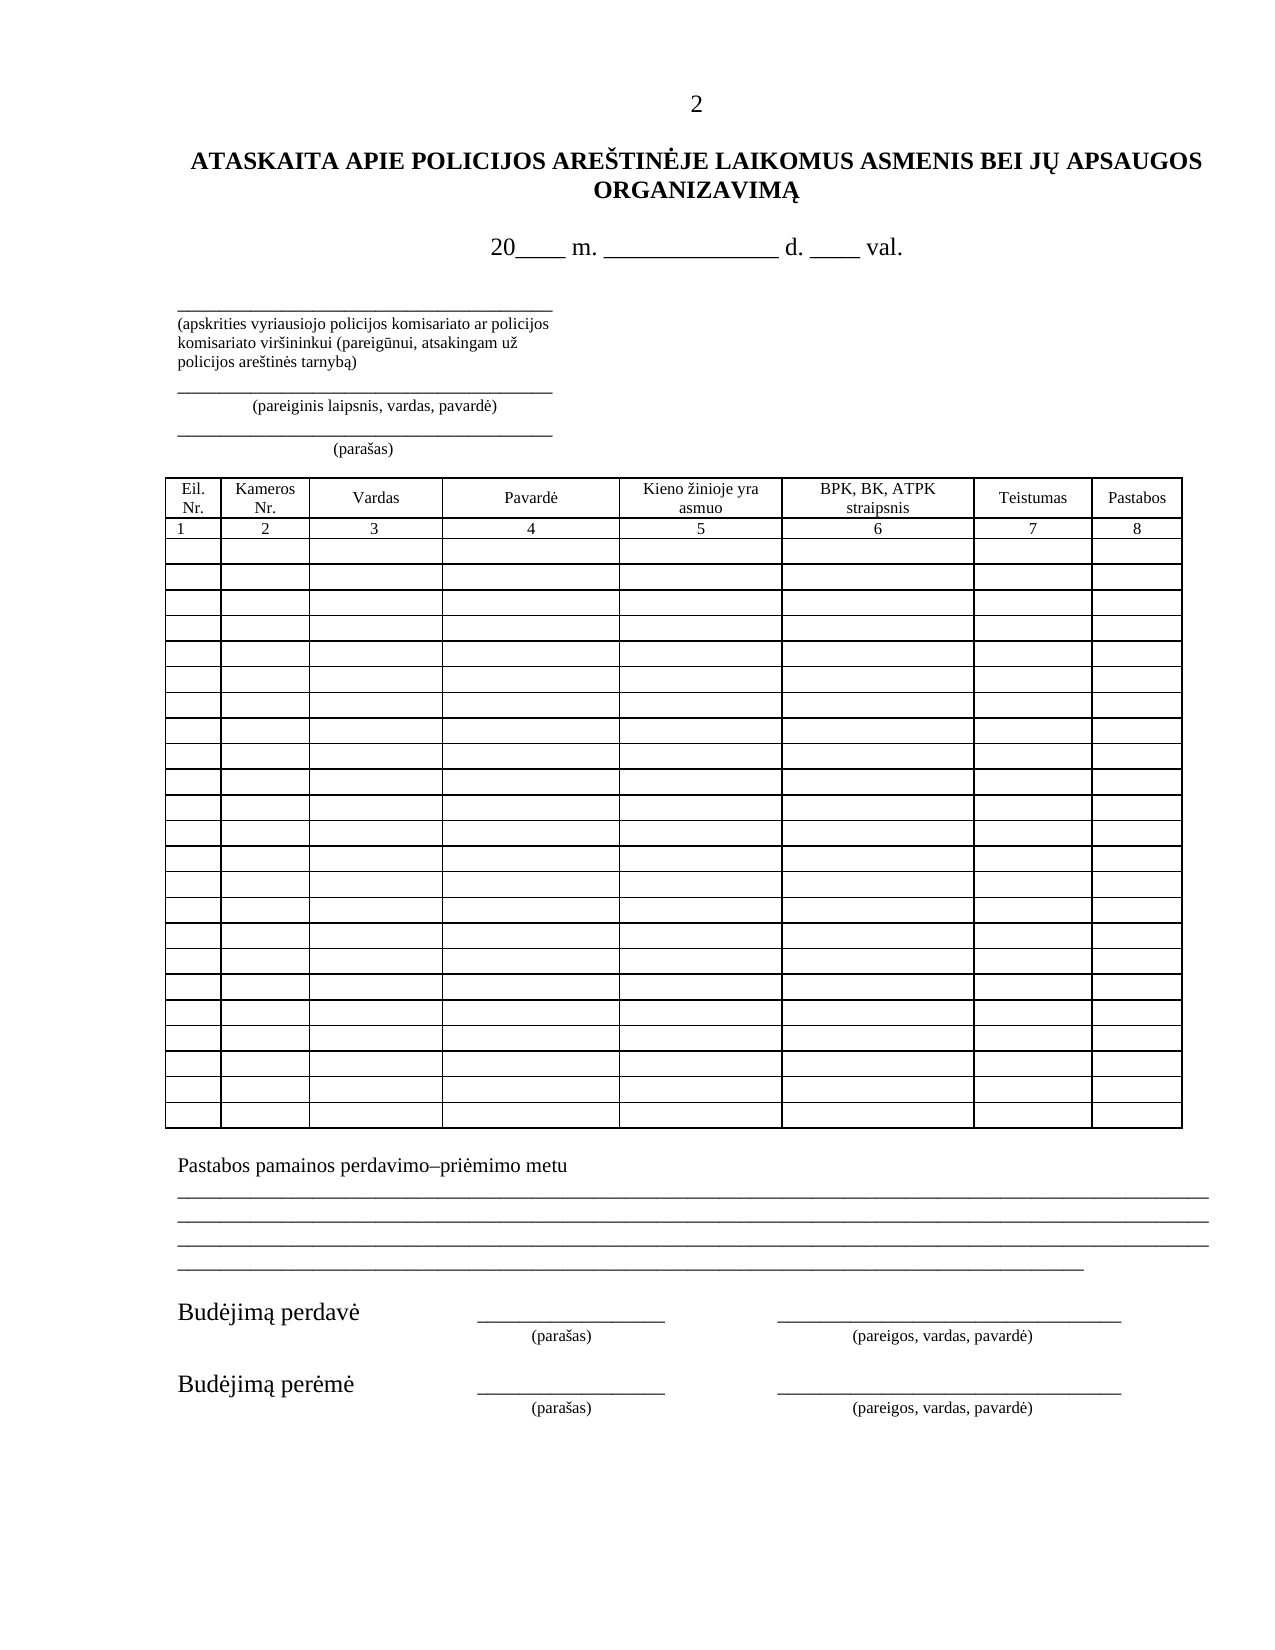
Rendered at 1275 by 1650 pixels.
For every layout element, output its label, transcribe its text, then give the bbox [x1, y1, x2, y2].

table_cell [975, 667, 1091, 691]
table_cell [975, 591, 1091, 614]
table_cell [1093, 616, 1181, 640]
table_cell [166, 642, 220, 666]
table_cell [443, 898, 619, 922]
table_cell [310, 642, 442, 666]
table_cell [620, 1001, 781, 1024]
text Budėjimą perėmė __________________ _________________________________ [177, 1369, 1216, 1398]
table_cell [310, 719, 442, 743]
table_cell [310, 591, 442, 614]
text ________________________________________________________________________________________________________________________________________________________________________________________________________________________________________________________________________________________________________________________________________________________________________________________________ [177, 1177, 1216, 1273]
table_header Kieno žinioje yra asmuo [620, 479, 781, 517]
table_cell [222, 642, 309, 666]
table_cell [620, 693, 781, 717]
table_cell [222, 847, 309, 871]
table_cell [783, 565, 973, 589]
table_cell [166, 1052, 220, 1076]
table_cell [222, 975, 309, 999]
table_cell [166, 1103, 220, 1127]
table_cell [783, 616, 973, 640]
table_cell [222, 693, 309, 717]
table_cell [1093, 719, 1181, 743]
table_cell [1093, 591, 1181, 614]
table_cell [783, 949, 973, 973]
table_cell [222, 744, 309, 768]
table_cell [975, 847, 1091, 871]
table_cell [222, 667, 309, 691]
text ____________________________________ [177, 290, 1216, 314]
table_cell [443, 565, 619, 589]
text (apskrities vyriausiojo policijos komisariato ar policijos [177, 314, 1216, 333]
table_cell [783, 539, 973, 563]
table_cell [1093, 1052, 1181, 1076]
table_cell [975, 1103, 1091, 1127]
table_cell [310, 975, 442, 999]
table_cell [783, 872, 973, 896]
table_cell [222, 719, 309, 743]
table_cell [975, 872, 1091, 896]
table_cell [975, 616, 1091, 640]
table_cell [222, 796, 309, 819]
table_cell [783, 719, 973, 743]
table_cell [620, 616, 781, 640]
table_cell [620, 744, 781, 768]
table_cell [620, 667, 781, 691]
table_cell [1093, 796, 1181, 819]
table_cell [443, 591, 619, 614]
table_cell [1093, 1026, 1181, 1050]
table_cell 6 [783, 519, 973, 538]
table_cell [1093, 693, 1181, 717]
table_cell [310, 744, 442, 768]
table_cell [1093, 1103, 1181, 1127]
table_cell [310, 821, 442, 845]
table_header BPK, BK, ATPK straipsnis [783, 479, 973, 517]
table_cell 8 [1093, 519, 1181, 538]
table_cell [620, 847, 781, 871]
table_cell [166, 539, 220, 563]
table_cell [310, 847, 442, 871]
table_cell [620, 975, 781, 999]
table_cell [222, 898, 309, 922]
table_cell 4 [443, 519, 619, 538]
table_cell [222, 565, 309, 589]
table_cell [443, 642, 619, 666]
table_cell [975, 949, 1091, 973]
table_header Pavardė [443, 479, 619, 517]
table_cell [166, 565, 220, 589]
table_cell 1 [166, 519, 220, 538]
table_cell [783, 796, 973, 819]
table_cell [166, 719, 220, 743]
table_cell [783, 975, 973, 999]
table_cell [222, 1077, 309, 1101]
table_cell [166, 872, 220, 896]
table_cell [310, 898, 442, 922]
table_cell 3 [310, 519, 442, 538]
table_cell [443, 1103, 619, 1127]
table_cell [310, 1001, 442, 1024]
table_cell [783, 642, 973, 666]
table_cell [310, 872, 442, 896]
text komisariato viršininkui (pareigūnui, atsakingam už [177, 333, 1216, 352]
table_cell 7 [975, 519, 1091, 538]
table_cell [975, 975, 1091, 999]
table_cell [975, 539, 1091, 563]
table_cell [443, 667, 619, 691]
table_cell [310, 616, 442, 640]
text (parašas) [177, 439, 1216, 458]
table_cell 2 [222, 519, 309, 538]
table_header Vardas [310, 479, 442, 517]
table_cell [443, 1052, 619, 1076]
table_cell 5 [620, 519, 781, 538]
table_cell [166, 949, 220, 973]
table_cell [620, 796, 781, 819]
table_cell [310, 693, 442, 717]
table_cell [975, 796, 1091, 819]
table_cell [222, 539, 309, 563]
table_cell [443, 796, 619, 819]
table_cell [166, 1077, 220, 1101]
table_cell [310, 796, 442, 819]
table_cell [443, 719, 619, 743]
table_cell [783, 591, 973, 614]
table_cell [783, 744, 973, 768]
table_cell [443, 1001, 619, 1024]
table_cell [620, 565, 781, 589]
table_cell [443, 975, 619, 999]
table_cell [222, 1052, 309, 1076]
table_cell [310, 565, 442, 589]
table_cell [620, 642, 781, 666]
table_cell [1093, 949, 1181, 973]
text 2 [177, 89, 1216, 117]
table_cell [166, 924, 220, 948]
table_cell [620, 591, 781, 614]
table_cell [443, 770, 619, 794]
text ____________________________________ [177, 415, 1216, 439]
table_cell [620, 949, 781, 973]
table_cell [783, 693, 973, 717]
table_cell [166, 975, 220, 999]
text ____________________________________ [177, 371, 1216, 396]
table_cell [783, 898, 973, 922]
table_cell [166, 591, 220, 614]
table_cell [222, 1026, 309, 1050]
table_cell [310, 539, 442, 563]
table_cell [222, 616, 309, 640]
table_cell [222, 821, 309, 845]
table_cell [443, 539, 619, 563]
table_cell [443, 924, 619, 948]
table_cell [1093, 847, 1181, 871]
table_cell [1093, 642, 1181, 666]
table_cell [1093, 539, 1181, 563]
table_cell [1093, 1077, 1181, 1101]
table_cell [222, 591, 309, 614]
table_cell [975, 719, 1091, 743]
table_cell [1093, 744, 1181, 768]
table_cell [975, 770, 1091, 794]
table_cell [1093, 667, 1181, 691]
table_cell [1093, 975, 1181, 999]
table_cell [166, 1026, 220, 1050]
table_cell [166, 898, 220, 922]
table_cell [166, 667, 220, 691]
table_cell [1093, 872, 1181, 896]
text (parašas) (pareigos, vardas, pavardė) [177, 1326, 1216, 1345]
table_cell [166, 796, 220, 819]
table_cell [310, 1052, 442, 1076]
table_cell [975, 1026, 1091, 1050]
table_cell [1093, 821, 1181, 845]
table_header Teistumas [975, 479, 1091, 517]
table_cell [222, 1103, 309, 1127]
table_cell [166, 770, 220, 794]
table_cell [310, 1103, 442, 1127]
table_cell [975, 642, 1091, 666]
table_cell [783, 770, 973, 794]
table_cell [310, 667, 442, 691]
text Pastabos pamainos perdavimo–priėmimo metu [177, 1153, 1216, 1177]
table_cell [1093, 924, 1181, 948]
table_cell [975, 744, 1091, 768]
table_cell [222, 872, 309, 896]
text ATASKAITA APIE POLICIJOS AREŠTINĖJE LAIKOMUS ASMENIS BEI JŲ APSAUGOS ORGANIZAVIMĄ [177, 146, 1216, 204]
table_cell [975, 1001, 1091, 1024]
table_cell [620, 1052, 781, 1076]
table_cell [620, 898, 781, 922]
text (parašas) (pareigos, vardas, pavardė) [177, 1398, 1216, 1417]
table_cell [222, 1001, 309, 1024]
table_cell [310, 924, 442, 948]
table_cell [620, 1026, 781, 1050]
table_cell [222, 770, 309, 794]
table_cell [443, 872, 619, 896]
table_cell [443, 693, 619, 717]
table_cell [1093, 565, 1181, 589]
table_cell [166, 693, 220, 717]
table_cell [166, 616, 220, 640]
table_cell [1093, 1001, 1181, 1024]
text policijos areštinės tarnybą) [177, 352, 1216, 371]
table_cell [166, 1001, 220, 1024]
table_cell [1093, 898, 1181, 922]
table_cell [975, 1077, 1091, 1101]
table_cell [620, 770, 781, 794]
table_cell [783, 1077, 973, 1101]
table_cell [166, 847, 220, 871]
text (pareiginis laipsnis, vardas, pavardė) [177, 396, 1216, 415]
text 20____ m. ______________ d. ____ val. [177, 232, 1216, 261]
table_cell [620, 924, 781, 948]
table_header Pastabos [1093, 479, 1181, 517]
table_cell [783, 1026, 973, 1050]
table_cell [443, 616, 619, 640]
table_cell [443, 821, 619, 845]
table_cell [783, 1052, 973, 1076]
table_cell [783, 924, 973, 948]
table_cell [310, 1026, 442, 1050]
table_header Kameros Nr. [222, 479, 309, 517]
table_cell [166, 821, 220, 845]
table_cell [1093, 770, 1181, 794]
table_cell [443, 847, 619, 871]
table_cell [975, 898, 1091, 922]
table_cell [783, 847, 973, 871]
table_header Eil. Nr. [166, 479, 220, 517]
table_cell [975, 1052, 1091, 1076]
table_cell [975, 693, 1091, 717]
table_cell [166, 744, 220, 768]
table_cell [975, 565, 1091, 589]
table_cell [310, 949, 442, 973]
table_cell [975, 821, 1091, 845]
table_cell [310, 1077, 442, 1101]
text Budėjimą perdavė __________________ _________________________________ [177, 1297, 1216, 1326]
table_cell [620, 719, 781, 743]
table_cell [443, 1077, 619, 1101]
table_cell [783, 667, 973, 691]
table_cell [443, 949, 619, 973]
table_cell [620, 539, 781, 563]
table_cell [620, 1077, 781, 1101]
table_cell [443, 1026, 619, 1050]
table_cell [620, 821, 781, 845]
table_cell [783, 821, 973, 845]
table_cell [222, 949, 309, 973]
table_cell [620, 1103, 781, 1127]
table_cell [783, 1103, 973, 1127]
table_cell [222, 924, 309, 948]
table_cell [620, 872, 781, 896]
table_cell [443, 744, 619, 768]
table_cell [310, 770, 442, 794]
table_cell [975, 924, 1091, 948]
table_cell [783, 1001, 973, 1024]
